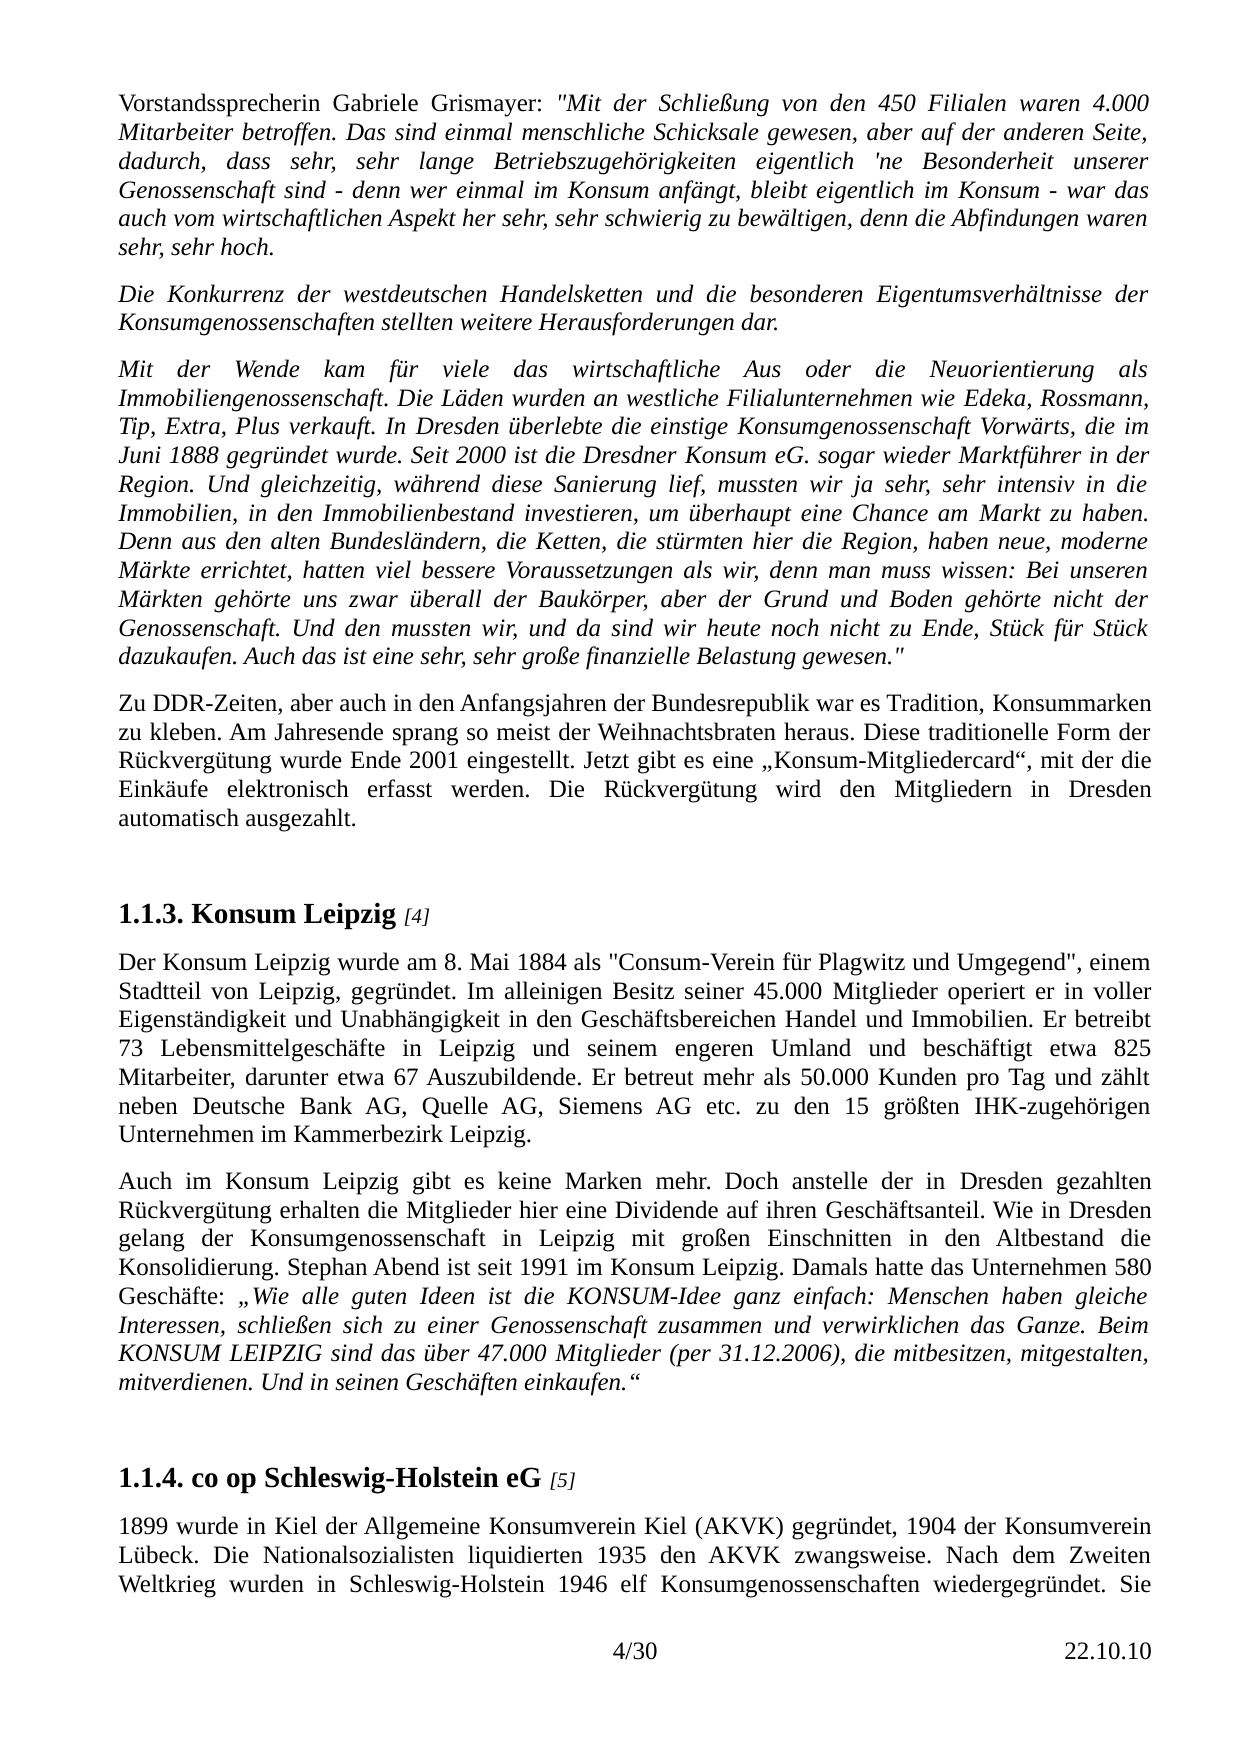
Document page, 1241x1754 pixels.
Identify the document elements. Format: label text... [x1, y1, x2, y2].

text Der Konsum Leipzig wurde am 8. Mai 1884 als "Consum-Verein für Plagwitz und Umgegend", einem Stadtteil von Leipzig, gegründet. Im alleinigen Besitz seiner 45.000 Mitglieder operiert er in voller Eigenständigkeit und Unabhängigkeit in den Geschäftsbereichen Handel und Immobilien. Er betreibt 73 Lebensmittelgeschäfte in Leipzig und seinem engeren Umland und beschäftigt etwa 825 Mitarbeiter, darunter etwa 67 Auszubildende. Er betreut mehr als 50.000 Kunden pro Tag und zählt neben Deutsche Bank AG, Quelle AG, Siemens AG etc. zu den 15 größten IHK-zugehörigen Unternehmen im Kammerbezirk Leipzig. [118, 947, 1152, 1148]
text Vorstandssprecherin Gabriele Grismayer: "Mit der Schließung von den 450 Filialen waren 4.000 Mitarbeiter betroffen. Das sind einmal menschliche Schicksale gewesen, aber auf der anderen Seite, dadurch, dass sehr, sehr lange Betriebszugehörigkeiten eigentlich 'ne Besonderheit unserer Genossenschaft sind - denn wer einmal im Konsum anfängt, bleibt eigentlich im Konsum - war das auch vom wirtschaftlichen Aspekt her sehr, sehr schwierig zu bewältigen, denn die Abfindungen waren sehr, sehr hoch. [118, 88, 1152, 261]
text 1.1.3. Konsum Leipzig [4] [118, 896, 1152, 929]
text 1.1.4. co op Schleswig-Holstein eG [5] [118, 1460, 1152, 1494]
text 1899 wurde in Kiel der Allgemeine Konsumverein Kiel (AKVK) gegründet, 1904 der Konsumverein Lübeck. Die Nationalsozialisten liquidierten 1935 den AKVK zwangsweise. Nach dem Zweiten Weltkrieg wurden in Schleswig-Holstein 1946 elf Konsumgenossenschaften wiedergegründet. Sie [118, 1511, 1152, 1598]
text Zu DDR-Zeiten, aber auch in den Anfangsjahren der Bundesrepublik war es Tradition, Konsummarken zu kleben. Am Jahresende sprang so meist der Weihnachtsbraten heraus. Diese traditionelle Form der Rückvergütung wurde Ende 2001 eingestellt. Jetzt gibt es eine „Konsum-Mitgliedercard“, mit der die Einkäufe elektronisch erfasst werden. Die Rückvergütung wird den Mitgliedern in Dresden automatisch ausgezahlt. [118, 688, 1152, 832]
text Mit der Wende kam für viele das wirtschaftliche Aus oder die Neuorientierung als Immobiliengenossenschaft. Die Läden wurden an westliche Filialunternehmen wie Edeka, Rossmann, Tip, Extra, Plus verkauft. In Dresden überlebte die einstige Konsumgenossenschaft Vorwärts, die im Juni 1888 gegründet wurde. Seit 2000 ist die Dresdner Konsum eG. sogar wieder Marktführer in der Region. Und gleichzeitig, während diese Sanierung lief, mussten wir ja sehr, sehr intensiv in die Immobilien, in den Immobilienbestand investieren, um überhaupt eine Chance am Markt zu haben. Denn aus den alten Bundesländern, die Ketten, die stürmten hier die Region, haben neue, moderne Märkte errichtet, hatten viel bessere Voraussetzungen als wir, denn man muss wissen: Bei unseren Märkten gehörte uns zwar überall der Baukörper, aber der Grund und Boden gehörte nicht der Genossenschaft. Und den mussten wir, und da sind wir heute noch nicht zu Ende, Stück für Stück dazukaufen. Auch das ist eine sehr, sehr große finanzielle Belastung gewesen." [118, 354, 1152, 670]
text Auch im Konsum Leipzig gibt es keine Marken mehr. Doch anstelle der in Dresden gezahlten Rückvergütung erhalten die Mitglieder hier eine Dividende auf ihren Geschäftsanteil. Wie in Dresden gelang der Konsumgenossenschaft in Leipzig mit großen Einschnitten in den Altbestand die Konsolidierung. Stephan Abend ist seit 1991 im Konsum Leipzig. Damals hatte das Unternehmen 580 Geschäfte: „Wie alle guten Ideen ist die KONSUM-Idee ganz einfach: Menschen haben gleiche Interessen, schließen sich zu einer Genossenschaft zusammen und verwirklichen das Ganze. Beim KONSUM LEIPZIG sind das über 47.000 Mitglieder (per 31.12.2006), die mitbesitzen, mitgestalten, mitverdienen. Und in seinen Geschäften einkaufen.“ [118, 1166, 1152, 1396]
text Die Konkurrenz der westdeutschen Handelsketten und die besonderen Eigentumsverhältnisse der Konsumgenossenschaften stellten weitere Herausforderungen dar. [118, 279, 1152, 336]
